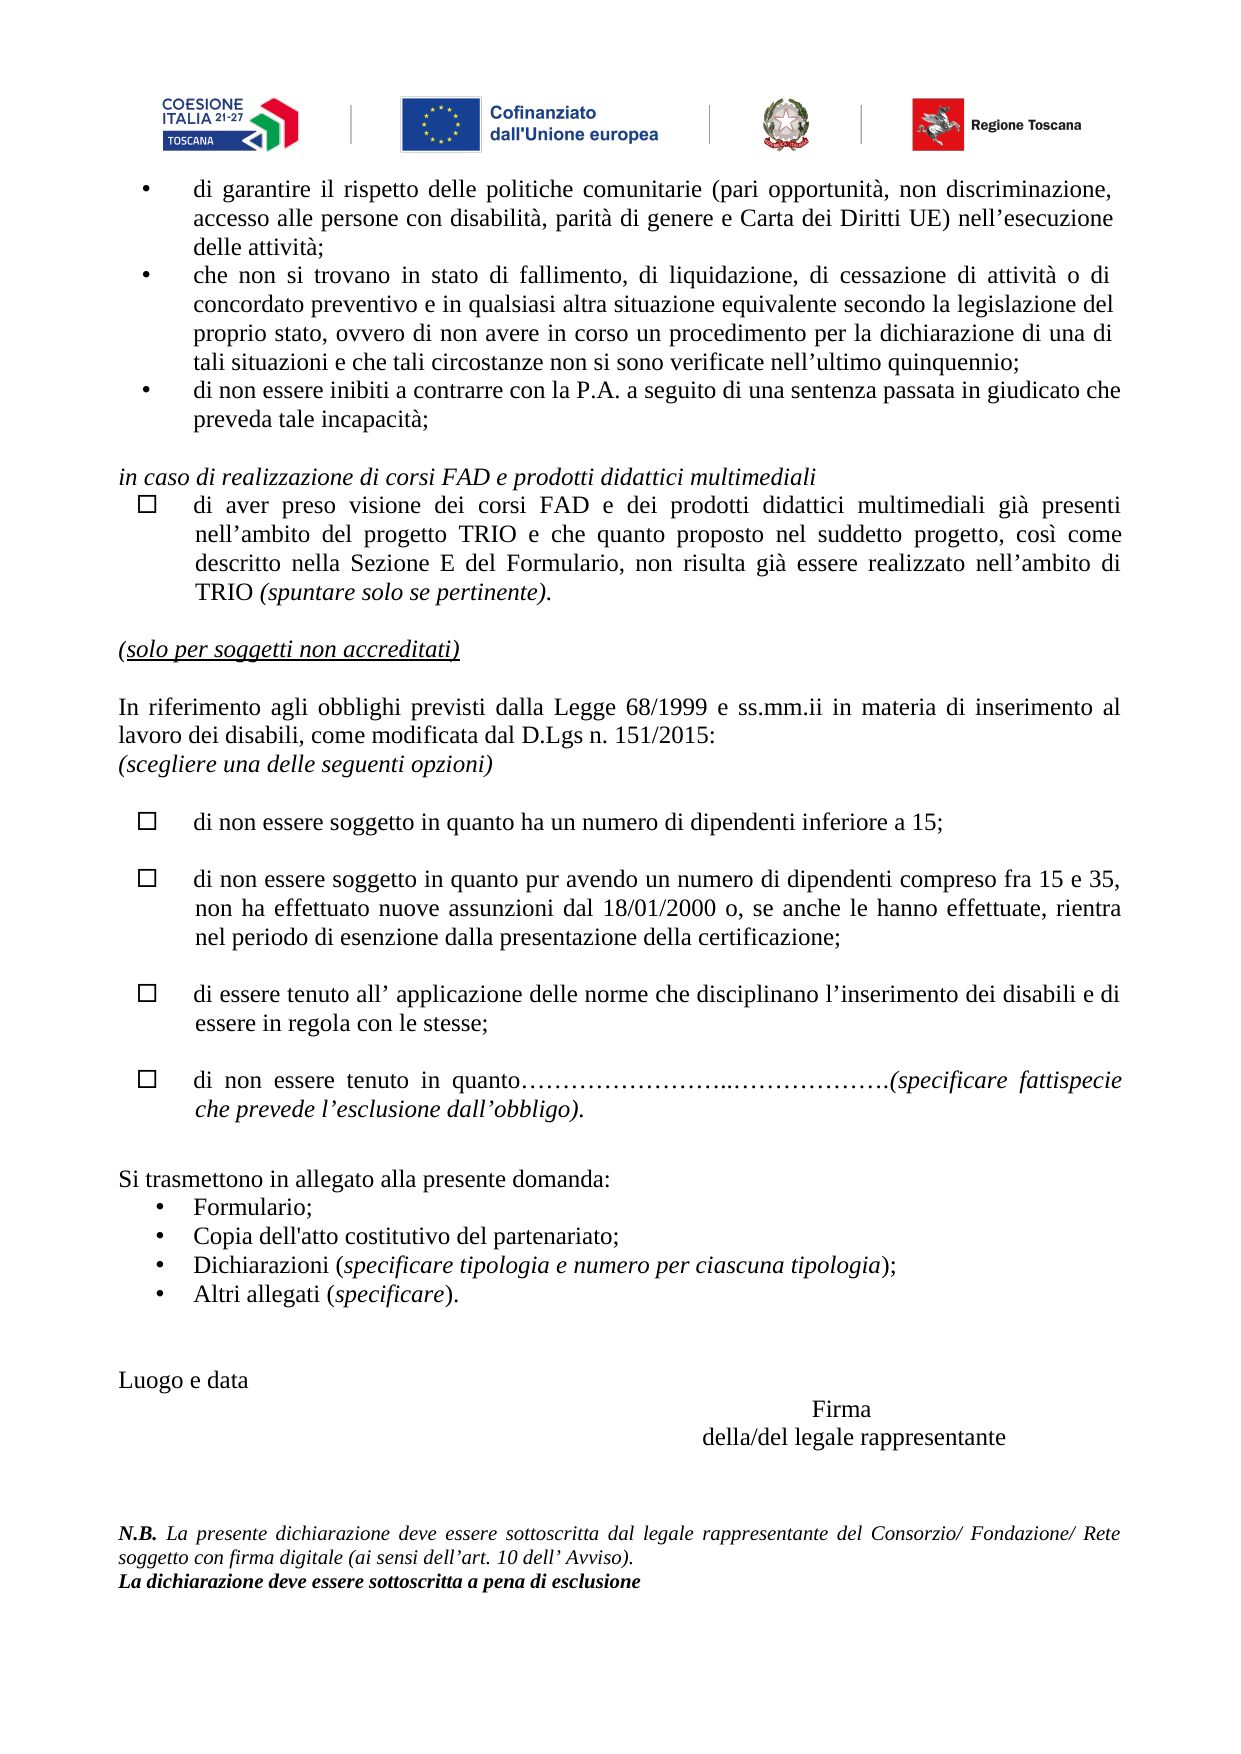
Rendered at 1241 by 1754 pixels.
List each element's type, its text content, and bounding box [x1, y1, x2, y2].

list che non si trovano in stato di fallimento, di liquidazione, di cessazione di attività o di concordato preventivo e in qualsiasi altra situazione equivalente secondo la legislazione del proprio stato, ovvero di non avere in corso un procedimento per la dichiarazione di una di tali situazioni e che tali circostanze non si sono verificate nell’ultimo quinquennio; [142, 261, 1122, 376]
list di essere tenuto all’ applicazione delle norme che disciplinano l’inserimento dei disabili e di essere in regola con le stesse; [136, 979, 1122, 1037]
list Copia dell'atto costitutivo del partenariato; [156, 1221, 1122, 1250]
text (scegliere una delle seguenti opzioni) [118, 749, 1122, 778]
text Si trasmettono in allegato alla presente domanda: [118, 1164, 1122, 1192]
text N.B. La presente dichiarazione deve essere sottoscritta dal legale rappresentante del Consorzio/ Fondazione/ Rete soggetto con firma digitale (ai sensi dell’art. 10 dell’ Avviso). La dichiarazione deve essere sottoscritta a pena di esclusione [118, 1521, 1122, 1593]
list Dichiarazioni (specificare tipologia e numero per ciascuna tipologia); [156, 1250, 1122, 1279]
text in caso di realizzazione di corsi FAD e prodotti didattici multimediali [65, 462, 1122, 491]
list di non essere inibiti a contrarre con la P.A. a seguito di una sentenza passata in giudicato che preveda tale incapacità; [142, 376, 1122, 433]
list di non essere soggetto in quanto ha un numero di dipendenti inferiore a 15; [136, 807, 1122, 836]
list di garantire il rispetto delle politiche comunitarie (pari opportunità, non discriminazione, accesso alle persone con disabilità, parità di genere e Carta dei Diritti UE) nell’esecuzione delle attività; [142, 174, 1122, 261]
list Altri allegati (specificare). [156, 1279, 1122, 1307]
list di non essere tenuto in quanto……………………..……………….(specificare fattispecie che prevede l’esclusione dall’obbligo). [136, 1066, 1122, 1123]
list Formulario; [156, 1192, 1122, 1221]
text (solo per soggetti non accreditati) [118, 634, 1122, 663]
text della/del legale rappresentante [478, 1422, 1122, 1451]
list di aver preso visione dei corsi FAD e dei prodotti didattici multimediali già presenti nell’ambito del progetto TRIO e che quanto proposto nel suddetto progetto, così come descritto nella Sezione E del Formulario, non risulta già essere realizzato nell’ambito di TRIO (spuntare solo se pertinente). [136, 491, 1122, 606]
list di non essere soggetto in quanto pur avendo un numero di dipendenti compreso fra 15 e 35, non ha effettuato nuove assunzioni dal 18/01/2000 o, se anche le hanno effettuate, rientra nel periodo di esenzione dalla presentazione della certificazione; [136, 864, 1122, 951]
text Firma [118, 1394, 1122, 1422]
text In riferimento agli obblighi previsti dalla Legge 68/1999 e ss.mm.ii in materia di inserimento al lavoro dei disabili, come modificata dal D.Lgs n. 151/2015: [118, 692, 1122, 749]
text Luogo e data [118, 1365, 1122, 1394]
